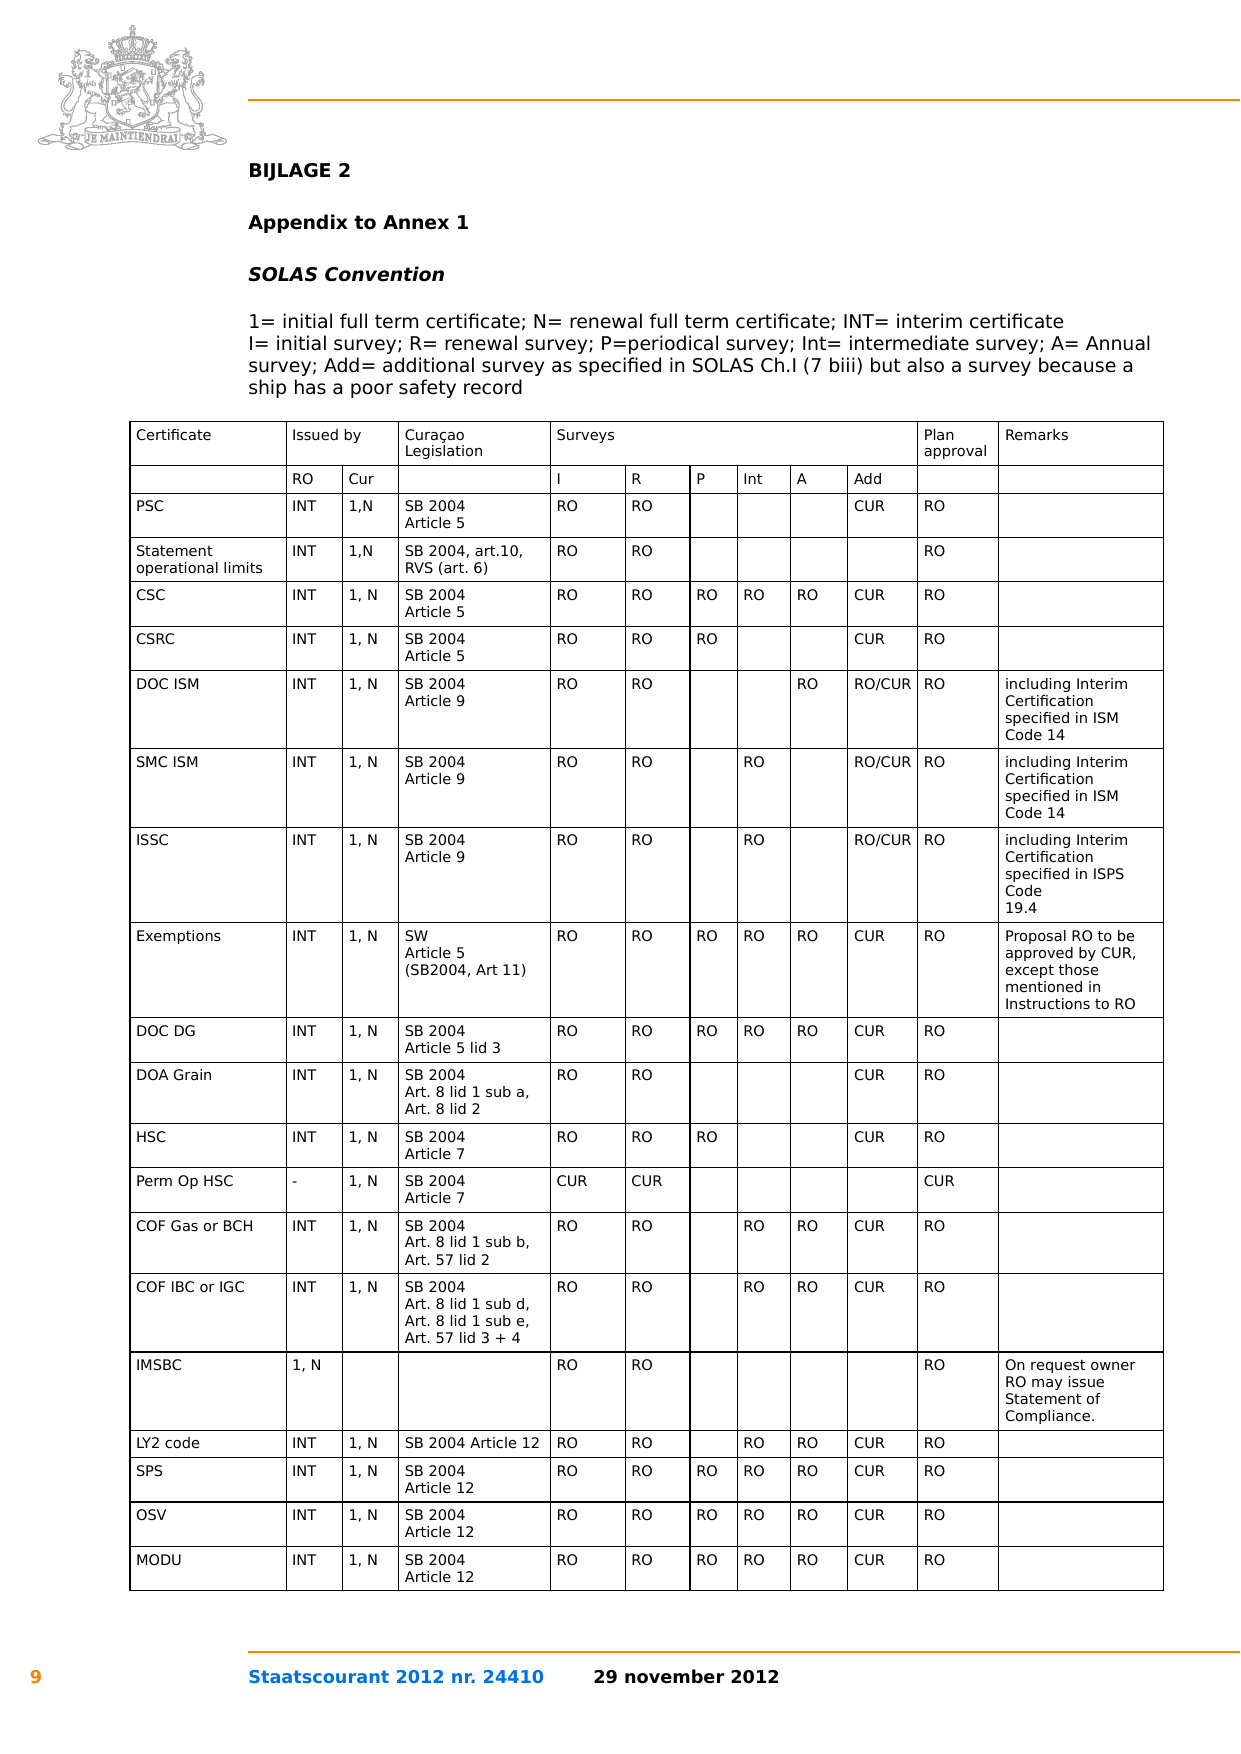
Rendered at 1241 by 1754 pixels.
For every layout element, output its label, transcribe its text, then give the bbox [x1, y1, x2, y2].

table_cell RO [918, 627, 998, 670]
table_cell Int [738, 466, 790, 492]
table_cell INT [287, 1063, 342, 1123]
table_cell [691, 1274, 737, 1351]
table_cell INT [287, 1431, 342, 1457]
table_cell [848, 538, 917, 581]
table_cell [999, 494, 1163, 537]
table_cell RO [791, 1503, 847, 1546]
table_cell RO [791, 671, 847, 748]
table_cell RO [551, 1213, 625, 1273]
table_cell [691, 828, 737, 922]
table_cell SB 2004 Article 5 [399, 627, 550, 670]
table_cell SB 2004 Art. 8 lid 1 sub a, Art. 8 lid 2 [399, 1063, 550, 1123]
table_cell [738, 1353, 790, 1430]
table_cell SB 2004 Article 12 [399, 1503, 550, 1546]
table_cell CUR [848, 1213, 917, 1273]
table_cell CUR [918, 1168, 998, 1212]
table_cell [691, 1168, 737, 1212]
table_cell SW Article 5 (SB2004, Art 11) [399, 923, 550, 1017]
table_cell RO [626, 1213, 689, 1273]
table_cell 1, N [343, 1018, 398, 1062]
table_cell MODU [131, 1547, 286, 1590]
table_cell RO [626, 1018, 689, 1062]
table_cell 1, N [343, 1547, 398, 1590]
table_cell RO [551, 749, 625, 827]
table_cell SPS [131, 1458, 286, 1501]
table_cell RO [918, 1124, 998, 1167]
table_cell ISSC [131, 828, 286, 922]
table_cell [999, 466, 1163, 492]
table_cell [848, 1168, 917, 1212]
table_cell [691, 1431, 737, 1457]
table_cell RO [918, 1018, 998, 1062]
table_cell [999, 1213, 1163, 1273]
table_cell INT [287, 1503, 342, 1546]
table_cell RO [918, 1458, 998, 1501]
table_cell RO [626, 1431, 689, 1457]
table_cell RO [791, 1213, 847, 1273]
table_cell 1, N [343, 923, 398, 1017]
table_cell On request owner RO may issue Statement of Compliance. [999, 1353, 1163, 1430]
table_cell INT [287, 1458, 342, 1501]
table_cell RO [918, 1274, 998, 1351]
table_cell CUR [848, 1503, 917, 1546]
table_cell RO [626, 1124, 689, 1167]
table_header Curaçao Legislation [399, 422, 550, 465]
table_cell [399, 1353, 550, 1430]
table_cell SB 2004 Article 12 [399, 1431, 550, 1457]
table_cell [999, 1431, 1163, 1457]
table_cell [918, 466, 998, 492]
table_cell [738, 1124, 790, 1167]
table_cell SB 2004 Article 12 [399, 1458, 550, 1501]
table_cell RO [791, 582, 847, 626]
table_cell RO/CUR [848, 749, 917, 827]
table_cell - [287, 1168, 342, 1212]
table_cell Statement operational limits [131, 538, 286, 581]
table_cell [999, 1018, 1163, 1062]
table_cell R [626, 466, 689, 492]
table_cell RO [551, 1274, 625, 1351]
table_cell RO/CUR [848, 828, 917, 922]
table_cell HSC [131, 1124, 286, 1167]
table_cell CUR [848, 1018, 917, 1062]
text 1= initial full term certificate; N= renewal full term certificate; INT= interim certificate [248, 311, 1163, 333]
table_cell SB 2004 Art. 8 lid 1 sub d, Art. 8 lid 1 sub e, Art. 57 lid 3 + 4 [399, 1274, 550, 1351]
table_cell [999, 1274, 1163, 1351]
table_cell RO [738, 1213, 790, 1273]
table_cell CUR [848, 494, 917, 537]
table_cell 1, N [343, 1124, 398, 1167]
table_cell RO [738, 582, 790, 626]
table_cell [791, 494, 847, 537]
table_cell CUR [848, 1063, 917, 1123]
table_cell RO [551, 1458, 625, 1501]
table_cell 1, N [287, 1353, 342, 1430]
table_cell RO [626, 1547, 689, 1590]
table_cell RO [918, 1213, 998, 1273]
table_cell 1, N [343, 1063, 398, 1123]
table_cell RO [551, 923, 625, 1017]
table_cell [791, 749, 847, 827]
table_cell CUR [848, 1431, 917, 1457]
table_cell Cur [343, 466, 398, 492]
table_cell INT [287, 627, 342, 670]
table_cell RO [738, 1018, 790, 1062]
table_cell CUR [848, 1124, 917, 1167]
table_cell RO [791, 1274, 847, 1351]
table_cell RO [791, 1431, 847, 1457]
table_cell RO [551, 582, 625, 626]
table_cell RO [918, 749, 998, 827]
table_cell RO [738, 1503, 790, 1546]
table_cell RO [691, 582, 737, 626]
table_cell INT [287, 582, 342, 626]
table_cell [738, 494, 790, 537]
table_cell CUR [848, 1274, 917, 1351]
table_header Plan approval [918, 422, 998, 465]
table_cell Add [848, 466, 917, 492]
table_cell SB 2004 Article 7 [399, 1124, 550, 1167]
subtitle BIJLAGE 2 [248, 160, 1163, 182]
table_cell [999, 627, 1163, 670]
table_cell RO [738, 1547, 790, 1590]
table_cell [343, 1353, 398, 1430]
table_cell RO [626, 671, 689, 748]
table_cell [738, 627, 790, 670]
table_cell RO [626, 1458, 689, 1501]
table_cell [999, 582, 1163, 626]
table_cell Proposal RO to be approved by CUR, except those mentioned in Instructions to RO [999, 923, 1163, 1017]
table_cell RO [551, 1124, 625, 1167]
table_cell LY2 code [131, 1431, 286, 1457]
table_cell [738, 671, 790, 748]
table_cell INT [287, 1018, 342, 1062]
table_cell INT [287, 1124, 342, 1167]
table_cell RO [918, 923, 998, 1017]
table_cell RO [551, 1353, 625, 1430]
table_cell [691, 538, 737, 581]
table_cell [999, 538, 1163, 581]
table_header Certificate [131, 422, 286, 465]
table_cell CUR [848, 582, 917, 626]
table_cell INT [287, 749, 342, 827]
table_cell INT [287, 1274, 342, 1351]
table_cell [999, 1503, 1163, 1546]
table_cell RO [551, 1063, 625, 1123]
table_cell RO [626, 1063, 689, 1123]
table_cell SMC ISM [131, 749, 286, 827]
table_cell RO [691, 627, 737, 670]
table_cell RO [918, 828, 998, 922]
table_cell RO [691, 1018, 737, 1062]
table_cell INT [287, 828, 342, 922]
table_cell RO [551, 494, 625, 537]
table_cell 1, N [343, 582, 398, 626]
table_cell [791, 1353, 847, 1430]
table_cell CUR [848, 1547, 917, 1590]
table_cell 1, N [343, 1503, 398, 1546]
table_cell [791, 1168, 847, 1212]
table_cell RO [918, 1503, 998, 1546]
table_cell DOA Grain [131, 1063, 286, 1123]
table_cell 1, N [343, 671, 398, 748]
table_cell COF IBC or IGC [131, 1274, 286, 1351]
picture [38, 25, 227, 150]
table_header Issued by [287, 422, 398, 465]
table_cell RO [918, 582, 998, 626]
table_cell OSV [131, 1503, 286, 1546]
table_cell RO [626, 494, 689, 537]
table_cell RO [626, 1353, 689, 1430]
table_cell CUR [551, 1168, 625, 1212]
table_cell [738, 1063, 790, 1123]
table_cell RO [918, 1353, 998, 1430]
table_cell 1, N [343, 1431, 398, 1457]
table_cell [691, 749, 737, 827]
table_cell INT [287, 1213, 342, 1273]
table_cell [691, 671, 737, 748]
table_cell RO [691, 1458, 737, 1501]
table_cell [791, 828, 847, 922]
table_cell RO [626, 538, 689, 581]
table_cell RO [551, 671, 625, 748]
table_header Surveys [551, 422, 917, 465]
table_cell RO [551, 1431, 625, 1457]
table_cell IMSBC [131, 1353, 286, 1430]
table_cell CSRC [131, 627, 286, 670]
table_cell RO [626, 923, 689, 1017]
table_cell CUR [626, 1168, 689, 1212]
table_cell RO [791, 1018, 847, 1062]
table_cell SB 2004 Article 9 [399, 671, 550, 748]
table_cell [738, 1168, 790, 1212]
table_cell [691, 1353, 737, 1430]
table_cell 1, N [343, 1274, 398, 1351]
table_cell RO [791, 1458, 847, 1501]
table_cell 1, N [343, 627, 398, 670]
table_cell CUR [848, 1458, 917, 1501]
table_cell RO [918, 1431, 998, 1457]
table_cell SB 2004 Article 5 [399, 494, 550, 537]
table_cell RO [287, 466, 342, 492]
table_cell including Interim Certification specified in ISM Code 14 [999, 671, 1163, 748]
table_cell SB 2004 Article 9 [399, 749, 550, 827]
table_cell [791, 627, 847, 670]
table_cell including Interim Certification specified in ISPS Code 19.4 [999, 828, 1163, 922]
table_cell 1, N [343, 828, 398, 922]
table_cell RO [738, 749, 790, 827]
table_cell [691, 1063, 737, 1123]
table_cell RO/CUR [848, 671, 917, 748]
table_cell [791, 1063, 847, 1123]
table_cell [791, 1124, 847, 1167]
table_cell INT [287, 1547, 342, 1590]
table_cell I [551, 466, 625, 492]
table_cell RO [626, 627, 689, 670]
table_cell INT [287, 923, 342, 1017]
table_cell RO [738, 1458, 790, 1501]
table_cell INT [287, 538, 342, 581]
table_cell Exemptions [131, 923, 286, 1017]
table_cell RO [691, 923, 737, 1017]
table_cell SB 2004 Article 9 [399, 828, 550, 922]
table_cell RO [691, 1503, 737, 1546]
table_cell A [791, 466, 847, 492]
table_cell RO [626, 749, 689, 827]
table_cell RO [738, 1431, 790, 1457]
table_cell Perm Op HSC [131, 1168, 286, 1212]
table_cell DOC DG [131, 1018, 286, 1062]
table_cell CUR [848, 627, 917, 670]
table_cell RO [551, 627, 625, 670]
table_cell RO [691, 1124, 737, 1167]
table_cell 1, N [343, 1213, 398, 1273]
table_cell [999, 1458, 1163, 1501]
table_cell RO [791, 1547, 847, 1590]
table_cell INT [287, 494, 342, 537]
table_cell SB 2004 Art. 8 lid 1 sub b, Art. 57 lid 2 [399, 1213, 550, 1273]
table_cell SB 2004 Article 5 [399, 582, 550, 626]
table_cell RO [918, 538, 998, 581]
table_cell RO [551, 1547, 625, 1590]
table_cell [999, 1124, 1163, 1167]
table_cell DOC ISM [131, 671, 286, 748]
table_header Remarks [999, 422, 1163, 465]
table_cell COF Gas or BCH [131, 1213, 286, 1273]
table_cell RO [738, 1274, 790, 1351]
table_cell including Interim Certification specified in ISM Code 14 [999, 749, 1163, 827]
table_cell [399, 466, 550, 492]
subtitle SOLAS Convention [248, 264, 1163, 286]
table_cell RO [918, 1547, 998, 1590]
subtitle Appendix to Annex 1 [248, 212, 1163, 234]
table_cell 1,N [343, 538, 398, 581]
table_cell RO [918, 1063, 998, 1123]
table_cell PSC [131, 494, 286, 537]
table_cell [999, 1168, 1163, 1212]
table_cell RO [626, 1503, 689, 1546]
table_cell RO [626, 1274, 689, 1351]
table_cell [691, 494, 737, 537]
table_cell RO [918, 494, 998, 537]
table_cell [999, 1547, 1163, 1590]
table_cell RO [551, 1018, 625, 1062]
table_cell CUR [848, 923, 917, 1017]
table_cell RO [738, 923, 790, 1017]
table_cell 1, N [343, 1168, 398, 1212]
table_cell RO [918, 671, 998, 748]
table_cell [791, 538, 847, 581]
table_cell [738, 538, 790, 581]
table_cell 1, N [343, 1458, 398, 1501]
table_cell SB 2004, art.10, RVS (art. 6) [399, 538, 550, 581]
table_cell RO [551, 1503, 625, 1546]
table_cell 1,N [343, 494, 398, 537]
table_cell [848, 1353, 917, 1430]
table_cell RO [626, 828, 689, 922]
table_cell RO [738, 828, 790, 922]
table_cell RO [626, 582, 689, 626]
table_cell SB 2004 Article 5 lid 3 [399, 1018, 550, 1062]
table_cell RO [551, 538, 625, 581]
table_cell [691, 1213, 737, 1273]
table_cell RO [691, 1547, 737, 1590]
table_cell INT [287, 671, 342, 748]
table_cell [131, 466, 286, 492]
table_cell [999, 1063, 1163, 1123]
text I= initial survey; R= renewal survey; P=periodical survey; Int= intermediate survey; A= Annual survey; Add= additional survey as specified in SOLAS Ch.I (7 biii) but also a survey because a ship has a poor safety record [248, 333, 1163, 399]
table_cell CSC [131, 582, 286, 626]
table_cell RO [551, 828, 625, 922]
table_cell 1, N [343, 749, 398, 827]
table_cell SB 2004 Article 12 [399, 1547, 550, 1590]
table_cell SB 2004 Article 7 [399, 1168, 550, 1212]
table_cell P [691, 466, 737, 492]
table_cell RO [791, 923, 847, 1017]
